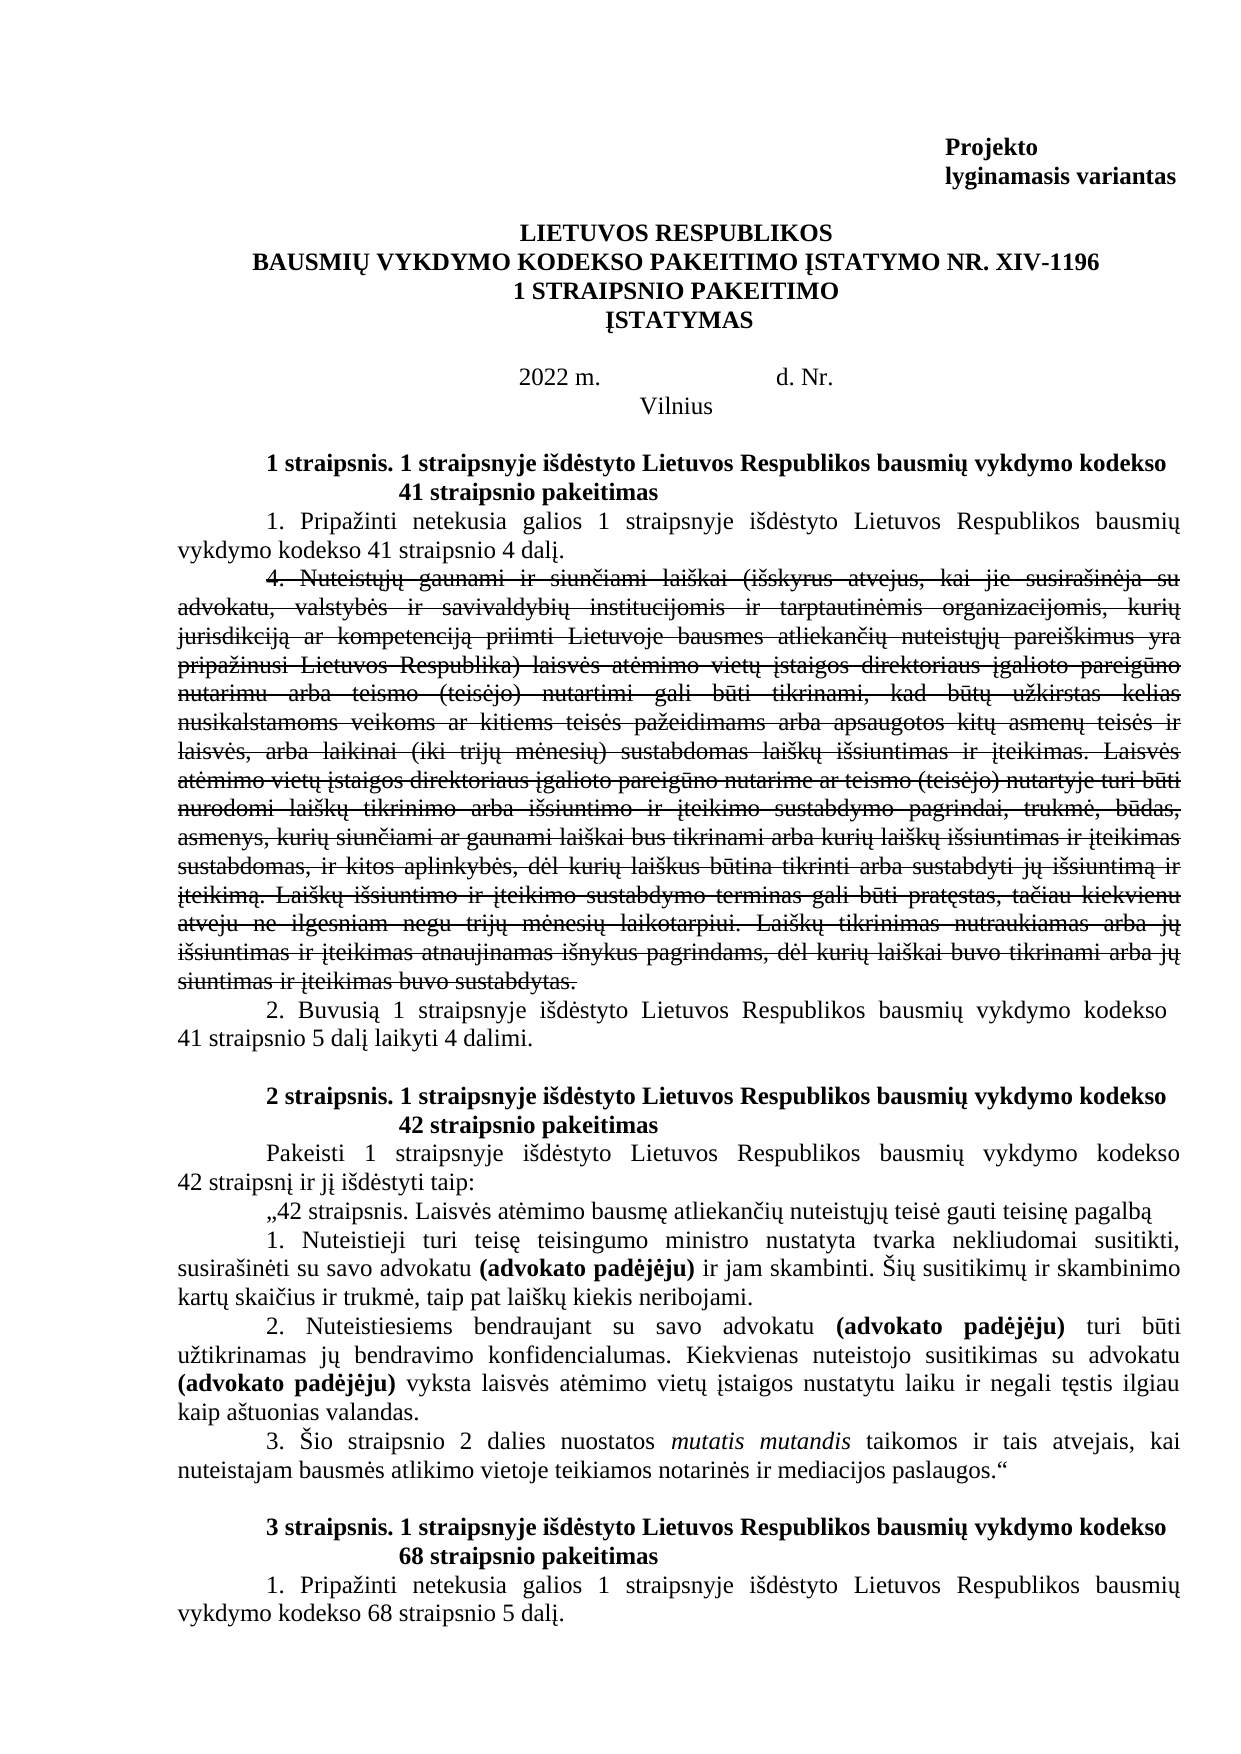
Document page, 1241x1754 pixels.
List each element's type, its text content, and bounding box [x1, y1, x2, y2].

text 4. Nuteistųjų gaunami ir siunčiami laiškai (išskyrus atvejus, kai jie susirašinėja su advokatu, valstybės ir savivaldybių institucijomis ir tarptautinėmis organizacijomis, kurių jurisdikciją ar kompetenciją priimti Lietuvoje bausmes atliekančių nuteistųjų pareiškimus yra pripažinusi Lietuvos Respublika) laisvės atėmimo vietų įstaigos direktoriaus įgalioto pareigūno nutarimu arba teismo (teisėjo) nutartimi gali būti tikrinami, kad būtų užkirstas kelias nusikalstamoms veikoms ar kitiems teisės pažeidimams arba apsaugotos kitų asmenų teisės ir laisvės, arba laikinai (iki trijų mėnesių) sustabdomas laiškų išsiuntimas ir įteikimas. Laisvės atėmimo vietų įstaigos direktoriaus įgalioto pareigūno nutarime ar teismo (teisėjo) nutartyje turi būti nurodomi laiškų tikrinimo arba išsiuntimo ir įteikimo sustabdymo pagrindai, trukmė, būdas, asmenys, kurių siunčiami ar gaunami laiškai bus tikrinami arba kurių laiškų išsiuntimas ir įteikimas sustabdomas, ir kitos aplinkybės, dėl kurių laiškus būtina tikrinti arba sustabdyti jų išsiuntimą ir įteikimą. Laiškų išsiuntimo ir įteikimo sustabdymo terminas gali būti pratęstas, tačiau kiekvienu atveju ne ilgesniam negu trijų mėnesių laikotarpiui. Laiškų tikrinimas nutraukiamas arba jų išsiuntimas ir įteikimas atnaujinamas išnykus pagrindams, dėl kurių laiškai buvo tikrinami arba jų siuntimas ir įteikimas buvo sustabdytas. [177, 563, 1181, 608]
text 4. Nuteistųjų gaunami ir siunčiami laiškai (išskyrus atvejus, kai jie susirašinėja su advokatu, valstybės ir savivaldybių institucijomis ir tarptautinėmis organizacijomis, kurių jurisdikciją ar kompetenciją priimti Lietuvoje bausmes atliekančių nuteistųjų pareiškimus yra pripažinusi Lietuvos Respublika) laisvės atėmimo vietų įstaigos direktoriaus įgalioto pareigūno nutarimu arba teismo (teisėjo) nutartimi gali būti tikrinami, kad būtų užkirstas kelias nusikalstamoms veikoms ar kitiems teisės pažeidimams arba apsaugotos kitų asmenų teisės ir laisvės, arba laikinai (iki trijų mėnesių) sustabdomas laiškų išsiuntimas ir įteikimas. Laisvės atėmimo vietų įstaigos direktoriaus įgalioto pareigūno nutarime ar teismo (teisėjo) nutartyje turi būti nurodomi laiškų tikrinimo arba išsiuntimo ir įteikimo sustabdymo pagrindai, trukmė, būdas, asmenys, kurių siunčiami ar gaunami laiškai bus tikrinami arba kurių laiškų išsiuntimas ir įteikimas sustabdomas, ir kitos aplinkybės, dėl kurių laiškus būtina tikrinti arba sustabdyti jų išsiuntimą ir įteikimą. Laiškų išsiuntimo ir įteikimo sustabdymo terminas gali būti pratęstas, tačiau kiekvienu atveju ne ilgesniam negu trijų mėnesių laikotarpiui. Laiškų tikrinimas nutraukiamas arba jų išsiuntimas ir įteikimas atnaujinamas išnykus pagrindams, dėl kurių laiškai buvo tikrinami arba jų siuntimas ir įteikimas buvo sustabdytas. [177, 954, 1181, 995]
text 4. Nuteistųjų gaunami ir siunčiami laiškai (išskyrus atvejus, kai jie susirašinėja su advokatu, valstybės ir savivaldybių institucijomis ir tarptautinėmis organizacijomis, kurių jurisdikciją ar kompetenciją priimti Lietuvoje bausmes atliekančių nuteistųjų pareiškimus yra pripažinusi Lietuvos Respublika) laisvės atėmimo vietų įstaigos direktoriaus įgalioto pareigūno nutarimu arba teismo (teisėjo) nutartimi gali būti tikrinami, kad būtų užkirstas kelias nusikalstamoms veikoms ar kitiems teisės pažeidimams arba apsaugotos kitų asmenų teisės ir laisvės, arba laikinai (iki trijų mėnesių) sustabdomas laiškų išsiuntimas ir įteikimas. Laisvės atėmimo vietų įstaigos direktoriaus įgalioto pareigūno nutarime ar teismo (teisėjo) nutartyje turi būti nurodomi laiškų tikrinimo arba išsiuntimo ir įteikimo sustabdymo pagrindai, trukmė, būdas, asmenys, kurių siunčiami ar gaunami laiškai bus tikrinami arba kurių laiškų išsiuntimas ir įteikimas sustabdomas, ir kitos aplinkybės, dėl kurių laiškus būtina tikrinti arba sustabdyti jų išsiuntimą ir įteikimą. Laiškų išsiuntimo ir įteikimo sustabdymo terminas gali būti pratęstas, tačiau kiekvienu atveju ne ilgesniam negu trijų mėnesių laikotarpiui. Laiškų tikrinimas nutraukiamas arba jų išsiuntimas ir įteikimas atnaujinamas išnykus pagrindams, dėl kurių laiškai buvo tikrinami arba jų siuntimas ir įteikimas buvo sustabdytas. [177, 695, 1181, 723]
text ĮSTATYMAS [177, 305, 1181, 333]
text lyginamasis variantas [945, 161, 1181, 190]
text 3 straipsnis. 1 straipsnyje išdėstyto Lietuvos Respublikos bausmių vykdymo kodekso [177, 1512, 1181, 1541]
text 1 STRAIPSNIO PAKEITIMO [177, 276, 1181, 305]
text 4. Nuteistųjų gaunami ir siunčiami laiškai (išskyrus atvejus, kai jie susirašinėja su advokatu, valstybės ir savivaldybių institucijomis ir tarptautinėmis organizacijomis, kurių jurisdikciją ar kompetenciją priimti Lietuvoje bausmes atliekančių nuteistųjų pareiškimus yra pripažinusi Lietuvos Respublika) laisvės atėmimo vietų įstaigos direktoriaus įgalioto pareigūno nutarimu arba teismo (teisėjo) nutartimi gali būti tikrinami, kad būtų užkirstas kelias nusikalstamoms veikoms ar kitiems teisės pažeidimams arba apsaugotos kitų asmenų teisės ir laisvės, arba laikinai (iki trijų mėnesių) sustabdomas laiškų išsiuntimas ir įteikimas. Laisvės atėmimo vietų įstaigos direktoriaus įgalioto pareigūno nutarime ar teismo (teisėjo) nutartyje turi būti nurodomi laiškų tikrinimo arba išsiuntimo ir įteikimo sustabdymo pagrindai, trukmė, būdas, asmenys, kurių siunčiami ar gaunami laiškai bus tikrinami arba kurių laiškų išsiuntimas ir įteikimas sustabdomas, ir kitos aplinkybės, dėl kurių laiškus būtina tikrinti arba sustabdyti jų išsiuntimą ir įteikimą. Laiškų išsiuntimo ir įteikimo sustabdymo terminas gali būti pratęstas, tačiau kiekvienu atveju ne ilgesniam negu trijų mėnesių laikotarpiui. Laiškų tikrinimas nutraukiamas arba jų išsiuntimas ir įteikimas atnaujinamas išnykus pagrindams, dėl kurių laiškai buvo tikrinami arba jų siuntimas ir įteikimas buvo sustabdytas. [177, 925, 1181, 953]
text 2. Nuteistiesiems bendraujant su savo advokatu (advokato padėjėju) turi būti užtikrinamas jų bendravimo konfidencialumas. Kiekvienas nuteistojo susitikimas su advokatu (advokato padėjėju) vyksta laisvės atėmimo vietų įstaigos nustatytu laiku ir negali tęstis ilgiau kaip aštuonias valandas. [177, 1311, 1181, 1426]
text Pakeisti 1 straipsnyje išdėstyto Lietuvos Respublikos bausmių vykdymo kodekso 42 straipsnį ir jį išdėstyti taip: [177, 1138, 1181, 1196]
text LIETUVOS RESPUBLIKOS [177, 218, 1181, 247]
text 1. Pripažinti netekusia galios 1 straipsnyje išdėstyto Lietuvos Respublikos bausmių vykdymo kodekso 68 straipsnio 5 dalį. [177, 1570, 1181, 1627]
text BAUSMIŲ VYKDYMO KODEKSO PAKEITIMO ĮSTATYMO NR. XIV-1196 [177, 247, 1181, 276]
text Projekto [945, 132, 1181, 161]
text 42 straipsnio pakeitimas [177, 1110, 1181, 1138]
text 41 straipsnio pakeitimas [177, 477, 1181, 506]
text 1 straipsnis. 1 straipsnyje išdėstyto Lietuvos Respublikos bausmių vykdymo kodekso [177, 448, 1181, 477]
text 3. Šio straipsnio 2 dalies nuostatos mutatis mutandis taikomos ir tais atvejais, kai nuteistajam bausmės atlikimo vietoje teikiamos notarinės ir mediacijos paslaugos.“ [177, 1426, 1181, 1483]
text 4. Nuteistųjų gaunami ir siunčiami laiškai (išskyrus atvejus, kai jie susirašinėja su advokatu, valstybės ir savivaldybių institucijomis ir tarptautinėmis organizacijomis, kurių jurisdikciją ar kompetenciją priimti Lietuvoje bausmes atliekančių nuteistųjų pareiškimus yra pripažinusi Lietuvos Respublika) laisvės atėmimo vietų įstaigos direktoriaus įgalioto pareigūno nutarimu arba teismo (teisėjo) nutartimi gali būti tikrinami, kad būtų užkirstas kelias nusikalstamoms veikoms ar kitiems teisės pažeidimams arba apsaugotos kitų asmenų teisės ir laisvės, arba laikinai (iki trijų mėnesių) sustabdomas laiškų išsiuntimas ir įteikimas. Laisvės atėmimo vietų įstaigos direktoriaus įgalioto pareigūno nutarime ar teismo (teisėjo) nutartyje turi būti nurodomi laiškų tikrinimo arba išsiuntimo ir įteikimo sustabdymo pagrindai, trukmė, būdas, asmenys, kurių siunčiami ar gaunami laiškai bus tikrinami arba kurių laiškų išsiuntimas ir įteikimas sustabdomas, ir kitos aplinkybės, dėl kurių laiškus būtina tikrinti arba sustabdyti jų išsiuntimą ir įteikimą. Laiškų išsiuntimo ir įteikimo sustabdymo terminas gali būti pratęstas, tačiau kiekvienu atveju ne ilgesniam negu trijų mėnesių laikotarpiui. Laiškų tikrinimas nutraukiamas arba jų išsiuntimas ir įteikimas atnaujinamas išnykus pagrindams, dėl kurių laiškai buvo tikrinami arba jų siuntimas ir įteikimas buvo sustabdytas. [177, 609, 1181, 637]
text 4. Nuteistųjų gaunami ir siunčiami laiškai (išskyrus atvejus, kai jie susirašinėja su advokatu, valstybės ir savivaldybių institucijomis ir tarptautinėmis organizacijomis, kurių jurisdikciją ar kompetenciją priimti Lietuvoje bausmes atliekančių nuteistųjų pareiškimus yra pripažinusi Lietuvos Respublika) laisvės atėmimo vietų įstaigos direktoriaus įgalioto pareigūno nutarimu arba teismo (teisėjo) nutartimi gali būti tikrinami, kad būtų užkirstas kelias nusikalstamoms veikoms ar kitiems teisės pažeidimams arba apsaugotos kitų asmenų teisės ir laisvės, arba laikinai (iki trijų mėnesių) sustabdomas laiškų išsiuntimas ir įteikimas. Laisvės atėmimo vietų įstaigos direktoriaus įgalioto pareigūno nutarime ar teismo (teisėjo) nutartyje turi būti nurodomi laiškų tikrinimo arba išsiuntimo ir įteikimo sustabdymo pagrindai, trukmė, būdas, asmenys, kurių siunčiami ar gaunami laiškai bus tikrinami arba kurių laiškų išsiuntimas ir įteikimas sustabdomas, ir kitos aplinkybės, dėl kurių laiškus būtina tikrinti arba sustabdyti jų išsiuntimą ir įteikimą. Laiškų išsiuntimo ir įteikimo sustabdymo terminas gali būti pratęstas, tačiau kiekvienu atveju ne ilgesniam negu trijų mėnesių laikotarpiui. Laiškų tikrinimas nutraukiamas arba jų išsiuntimas ir įteikimas atnaujinamas išnykus pagrindams, dėl kurių laiškai buvo tikrinami arba jų siuntimas ir įteikimas buvo sustabdytas. [177, 896, 1181, 924]
text 4. Nuteistųjų gaunami ir siunčiami laiškai (išskyrus atvejus, kai jie susirašinėja su advokatu, valstybės ir savivaldybių institucijomis ir tarptautinėmis organizacijomis, kurių jurisdikciją ar kompetenciją priimti Lietuvoje bausmes atliekančių nuteistųjų pareiškimus yra pripažinusi Lietuvos Respublika) laisvės atėmimo vietų įstaigos direktoriaus įgalioto pareigūno nutarimu arba teismo (teisėjo) nutartimi gali būti tikrinami, kad būtų užkirstas kelias nusikalstamoms veikoms ar kitiems teisės pažeidimams arba apsaugotos kitų asmenų teisės ir laisvės, arba laikinai (iki trijų mėnesių) sustabdomas laiškų išsiuntimas ir įteikimas. Laisvės atėmimo vietų įstaigos direktoriaus įgalioto pareigūno nutarime ar teismo (teisėjo) nutartyje turi būti nurodomi laiškų tikrinimo arba išsiuntimo ir įteikimo sustabdymo pagrindai, trukmė, būdas, asmenys, kurių siunčiami ar gaunami laiškai bus tikrinami arba kurių laiškų išsiuntimas ir įteikimas sustabdomas, ir kitos aplinkybės, dėl kurių laiškus būtina tikrinti arba sustabdyti jų išsiuntimą ir įteikimą. Laiškų išsiuntimo ir įteikimo sustabdymo terminas gali būti pratęstas, tačiau kiekvienu atveju ne ilgesniam negu trijų mėnesių laikotarpiui. Laiškų tikrinimas nutraukiamas arba jų išsiuntimas ir įteikimas atnaujinamas išnykus pagrindams, dėl kurių laiškai buvo tikrinami arba jų siuntimas ir įteikimas buvo sustabdytas. [177, 810, 1181, 838]
text 1. Pripažinti netekusia galios 1 straipsnyje išdėstyto Lietuvos Respublikos bausmių vykdymo kodekso 41 straipsnio 4 dalį. [177, 506, 1181, 563]
text Vilnius [177, 391, 1181, 420]
text 2 straipsnis. 1 straipsnyje išdėstyto Lietuvos Respublikos bausmių vykdymo kodekso [177, 1081, 1181, 1110]
text 4. Nuteistųjų gaunami ir siunčiami laiškai (išskyrus atvejus, kai jie susirašinėja su advokatu, valstybės ir savivaldybių institucijomis ir tarptautinėmis organizacijomis, kurių jurisdikciją ar kompetenciją priimti Lietuvoje bausmes atliekančių nuteistųjų pareiškimus yra pripažinusi Lietuvos Respublika) laisvės atėmimo vietų įstaigos direktoriaus įgalioto pareigūno nutarimu arba teismo (teisėjo) nutartimi gali būti tikrinami, kad būtų užkirstas kelias nusikalstamoms veikoms ar kitiems teisės pažeidimams arba apsaugotos kitų asmenų teisės ir laisvės, arba laikinai (iki trijų mėnesių) sustabdomas laiškų išsiuntimas ir įteikimas. Laisvės atėmimo vietų įstaigos direktoriaus įgalioto pareigūno nutarime ar teismo (teisėjo) nutartyje turi būti nurodomi laiškų tikrinimo arba išsiuntimo ir įteikimo sustabdymo pagrindai, trukmė, būdas, asmenys, kurių siunčiami ar gaunami laiškai bus tikrinami arba kurių laiškų išsiuntimas ir įteikimas sustabdomas, ir kitos aplinkybės, dėl kurių laiškus būtina tikrinti arba sustabdyti jų išsiuntimą ir įteikimą. Laiškų išsiuntimo ir įteikimo sustabdymo terminas gali būti pratęstas, tačiau kiekvienu atveju ne ilgesniam negu trijų mėnesių laikotarpiui. Laiškų tikrinimas nutraukiamas arba jų išsiuntimas ir įteikimas atnaujinamas išnykus pagrindams, dėl kurių laiškai buvo tikrinami arba jų siuntimas ir įteikimas buvo sustabdytas. [177, 781, 1181, 809]
text 4. Nuteistųjų gaunami ir siunčiami laiškai (išskyrus atvejus, kai jie susirašinėja su advokatu, valstybės ir savivaldybių institucijomis ir tarptautinėmis organizacijomis, kurių jurisdikciją ar kompetenciją priimti Lietuvoje bausmes atliekančių nuteistųjų pareiškimus yra pripažinusi Lietuvos Respublika) laisvės atėmimo vietų įstaigos direktoriaus įgalioto pareigūno nutarimu arba teismo (teisėjo) nutartimi gali būti tikrinami, kad būtų užkirstas kelias nusikalstamoms veikoms ar kitiems teisės pažeidimams arba apsaugotos kitų asmenų teisės ir laisvės, arba laikinai (iki trijų mėnesių) sustabdomas laiškų išsiuntimas ir įteikimas. Laisvės atėmimo vietų įstaigos direktoriaus įgalioto pareigūno nutarime ar teismo (teisėjo) nutartyje turi būti nurodomi laiškų tikrinimo arba išsiuntimo ir įteikimo sustabdymo pagrindai, trukmė, būdas, asmenys, kurių siunčiami ar gaunami laiškai bus tikrinami arba kurių laiškų išsiuntimas ir įteikimas sustabdomas, ir kitos aplinkybės, dėl kurių laiškus būtina tikrinti arba sustabdyti jų išsiuntimą ir įteikimą. Laiškų išsiuntimo ir įteikimo sustabdymo terminas gali būti pratęstas, tačiau kiekvienu atveju ne ilgesniam negu trijų mėnesių laikotarpiui. Laiškų tikrinimas nutraukiamas arba jų išsiuntimas ir įteikimas atnaujinamas išnykus pagrindams, dėl kurių laiškai buvo tikrinami arba jų siuntimas ir įteikimas buvo sustabdytas. [177, 666, 1181, 694]
text 68 straipsnio pakeitimas [177, 1541, 1181, 1570]
text 4. Nuteistųjų gaunami ir siunčiami laiškai (išskyrus atvejus, kai jie susirašinėja su advokatu, valstybės ir savivaldybių institucijomis ir tarptautinėmis organizacijomis, kurių jurisdikciją ar kompetenciją priimti Lietuvoje bausmes atliekančių nuteistųjų pareiškimus yra pripažinusi Lietuvos Respublika) laisvės atėmimo vietų įstaigos direktoriaus įgalioto pareigūno nutarimu arba teismo (teisėjo) nutartimi gali būti tikrinami, kad būtų užkirstas kelias nusikalstamoms veikoms ar kitiems teisės pažeidimams arba apsaugotos kitų asmenų teisės ir laisvės, arba laikinai (iki trijų mėnesių) sustabdomas laiškų išsiuntimas ir įteikimas. Laisvės atėmimo vietų įstaigos direktoriaus įgalioto pareigūno nutarime ar teismo (teisėjo) nutartyje turi būti nurodomi laiškų tikrinimo arba išsiuntimo ir įteikimo sustabdymo pagrindai, trukmė, būdas, asmenys, kurių siunčiami ar gaunami laiškai bus tikrinami arba kurių laiškų išsiuntimas ir įteikimas sustabdomas, ir kitos aplinkybės, dėl kurių laiškus būtina tikrinti arba sustabdyti jų išsiuntimą ir įteikimą. Laiškų išsiuntimo ir įteikimo sustabdymo terminas gali būti pratęstas, tačiau kiekvienu atveju ne ilgesniam negu trijų mėnesių laikotarpiui. Laiškų tikrinimas nutraukiamas arba jų išsiuntimas ir įteikimas atnaujinamas išnykus pagrindams, dėl kurių laiškai buvo tikrinami arba jų siuntimas ir įteikimas buvo sustabdytas. [177, 839, 1181, 867]
text 4. Nuteistųjų gaunami ir siunčiami laiškai (išskyrus atvejus, kai jie susirašinėja su advokatu, valstybės ir savivaldybių institucijomis ir tarptautinėmis organizacijomis, kurių jurisdikciją ar kompetenciją priimti Lietuvoje bausmes atliekančių nuteistųjų pareiškimus yra pripažinusi Lietuvos Respublika) laisvės atėmimo vietų įstaigos direktoriaus įgalioto pareigūno nutarimu arba teismo (teisėjo) nutartimi gali būti tikrinami, kad būtų užkirstas kelias nusikalstamoms veikoms ar kitiems teisės pažeidimams arba apsaugotos kitų asmenų teisės ir laisvės, arba laikinai (iki trijų mėnesių) sustabdomas laiškų išsiuntimas ir įteikimas. Laisvės atėmimo vietų įstaigos direktoriaus įgalioto pareigūno nutarime ar teismo (teisėjo) nutartyje turi būti nurodomi laiškų tikrinimo arba išsiuntimo ir įteikimo sustabdymo pagrindai, trukmė, būdas, asmenys, kurių siunčiami ar gaunami laiškai bus tikrinami arba kurių laiškų išsiuntimas ir įteikimas sustabdomas, ir kitos aplinkybės, dėl kurių laiškus būtina tikrinti arba sustabdyti jų išsiuntimą ir įteikimą. Laiškų išsiuntimo ir įteikimo sustabdymo terminas gali būti pratęstas, tačiau kiekvienu atveju ne ilgesniam negu trijų mėnesių laikotarpiui. Laiškų tikrinimas nutraukiamas arba jų išsiuntimas ir įteikimas atnaujinamas išnykus pagrindams, dėl kurių laiškai buvo tikrinami arba jų siuntimas ir įteikimas buvo sustabdytas. [177, 724, 1181, 752]
text 2022 m. d. Nr. [177, 362, 1181, 391]
text 2. Buvusią 1 straipsnyje išdėstyto Lietuvos Respublikos bausmių vykdymo kodekso 41 straipsnio 5 dalį laikyti 4 dalimi. [177, 995, 1181, 1052]
text „42 straipsnis. Laisvės atėmimo bausmę atliekančių nuteistųjų teisė gauti teisinę pagalbą [177, 1196, 1181, 1225]
text 1. Nuteistieji turi teisę teisingumo ministro nustatyta tvarka nekliudomai susitikti, susirašinėti su savo advokatu (advokato padėjėju) ir jam skambinti. Šių susitikimų ir skambinimo kartų skaičius ir trukmė, taip pat laiškų kiekis neribojami. [177, 1225, 1181, 1311]
